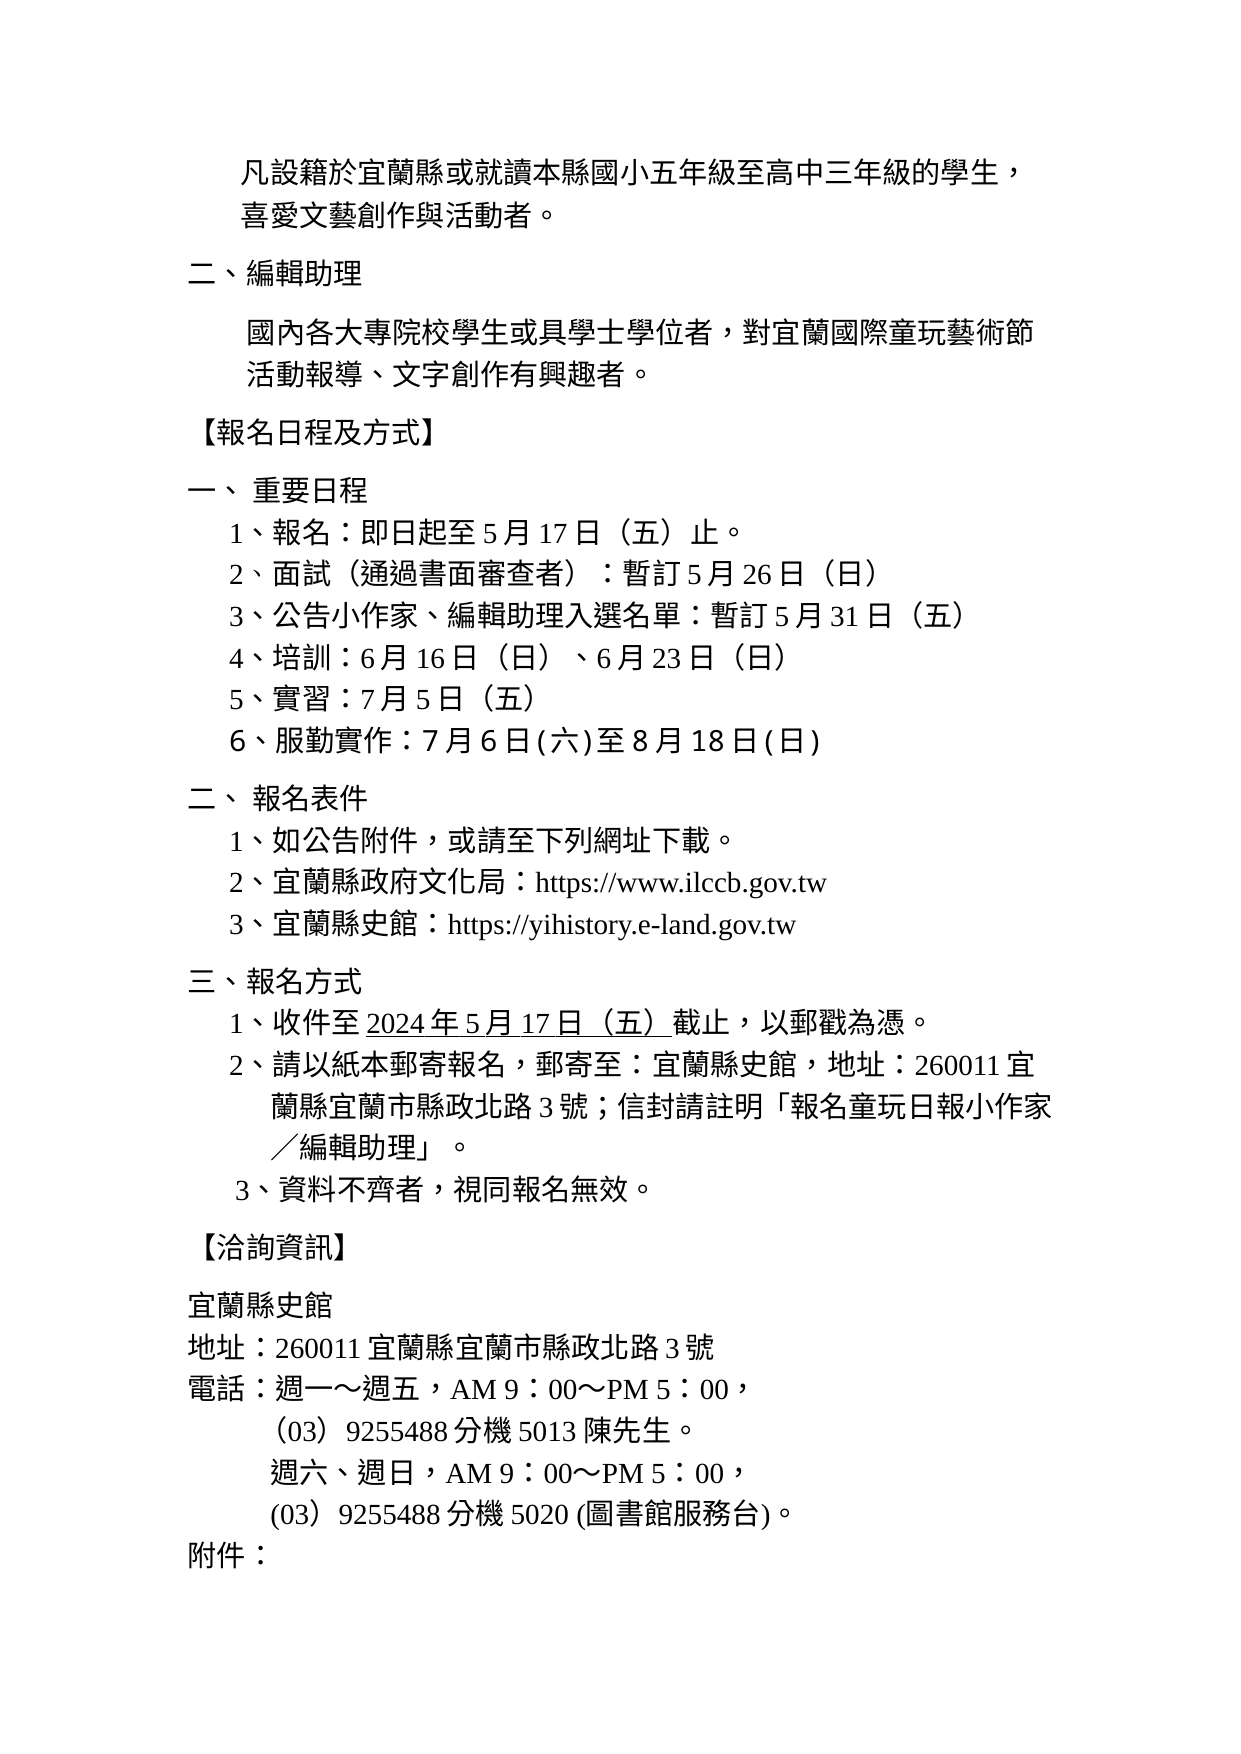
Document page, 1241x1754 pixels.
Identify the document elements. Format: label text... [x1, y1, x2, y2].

text 2、面試（通過書面審查者）：暫訂5月26日（日） [229, 551, 1053, 593]
text 二、 報名表件 [187, 776, 1053, 818]
text 週六、週日，AM 9：00〜PM 5：00， [270, 1450, 1053, 1491]
text 4、培訓：6月16日（日）、6月23日（日） [229, 635, 1053, 676]
text 3、資料不齊者，視同報名無效。 [235, 1167, 1053, 1209]
text 2、請以紙本郵寄報名，郵寄至：宜蘭縣史館，地址：260011宜蘭縣宜蘭市縣政北路3號；信封請註明「報名童玩日報小作家／編輯助理」。 [229, 1042, 1053, 1167]
text 電話：週一〜週五，AM 9：00〜PM 5：00， [187, 1366, 1053, 1408]
text 3、宜蘭縣史館：https://yihistory.e-land.gov.tw [229, 901, 1053, 943]
text 二、編輯助理 [187, 251, 1053, 293]
text （03）9255488分機5013 陳先生。 [258, 1408, 1053, 1450]
text 一、 重要日程 [187, 468, 1053, 510]
text 6、服勤實作：7月6日(六)至8月18日(日) [229, 718, 1053, 760]
text 【報名日程及方式】 [187, 410, 1053, 452]
text 1、如公告附件，或請至下列網址下載。 [229, 818, 1053, 859]
text 三、報名方式 [187, 959, 1053, 1001]
text 附件： [187, 1533, 1053, 1575]
text 地址：260011宜蘭縣宜蘭市縣政北路3號 [187, 1325, 1053, 1366]
text 【洽詢資訊】 [187, 1225, 1053, 1267]
text 宜蘭縣史館 [187, 1283, 1053, 1325]
text 凡設籍於宜蘭縣或就讀本縣國小五年級至高中三年級的學生，喜愛文藝創作與活動者。 [241, 150, 1053, 234]
text 1、報名：即日起至5月17日（五）止。 [229, 510, 1053, 551]
text 國內各大專院校學生或具學士學位者，對宜蘭國際童玩藝術節活動報導、文字創作有興趣者。 [247, 309, 1053, 394]
text 3、公告小作家、編輯助理入選名單：暫訂5月31日（五） [229, 593, 1053, 635]
text (03）9255488分機5020 (圖書館服務台)。 [270, 1491, 1053, 1533]
text 2、宜蘭縣政府文化局：https://www.ilccb.gov.tw [229, 859, 1053, 901]
text 5、實習：7月5日（五） [229, 676, 1053, 718]
text 1、收件至2024年5月17日（五）截止，以郵戳為憑。 [229, 1001, 1053, 1042]
